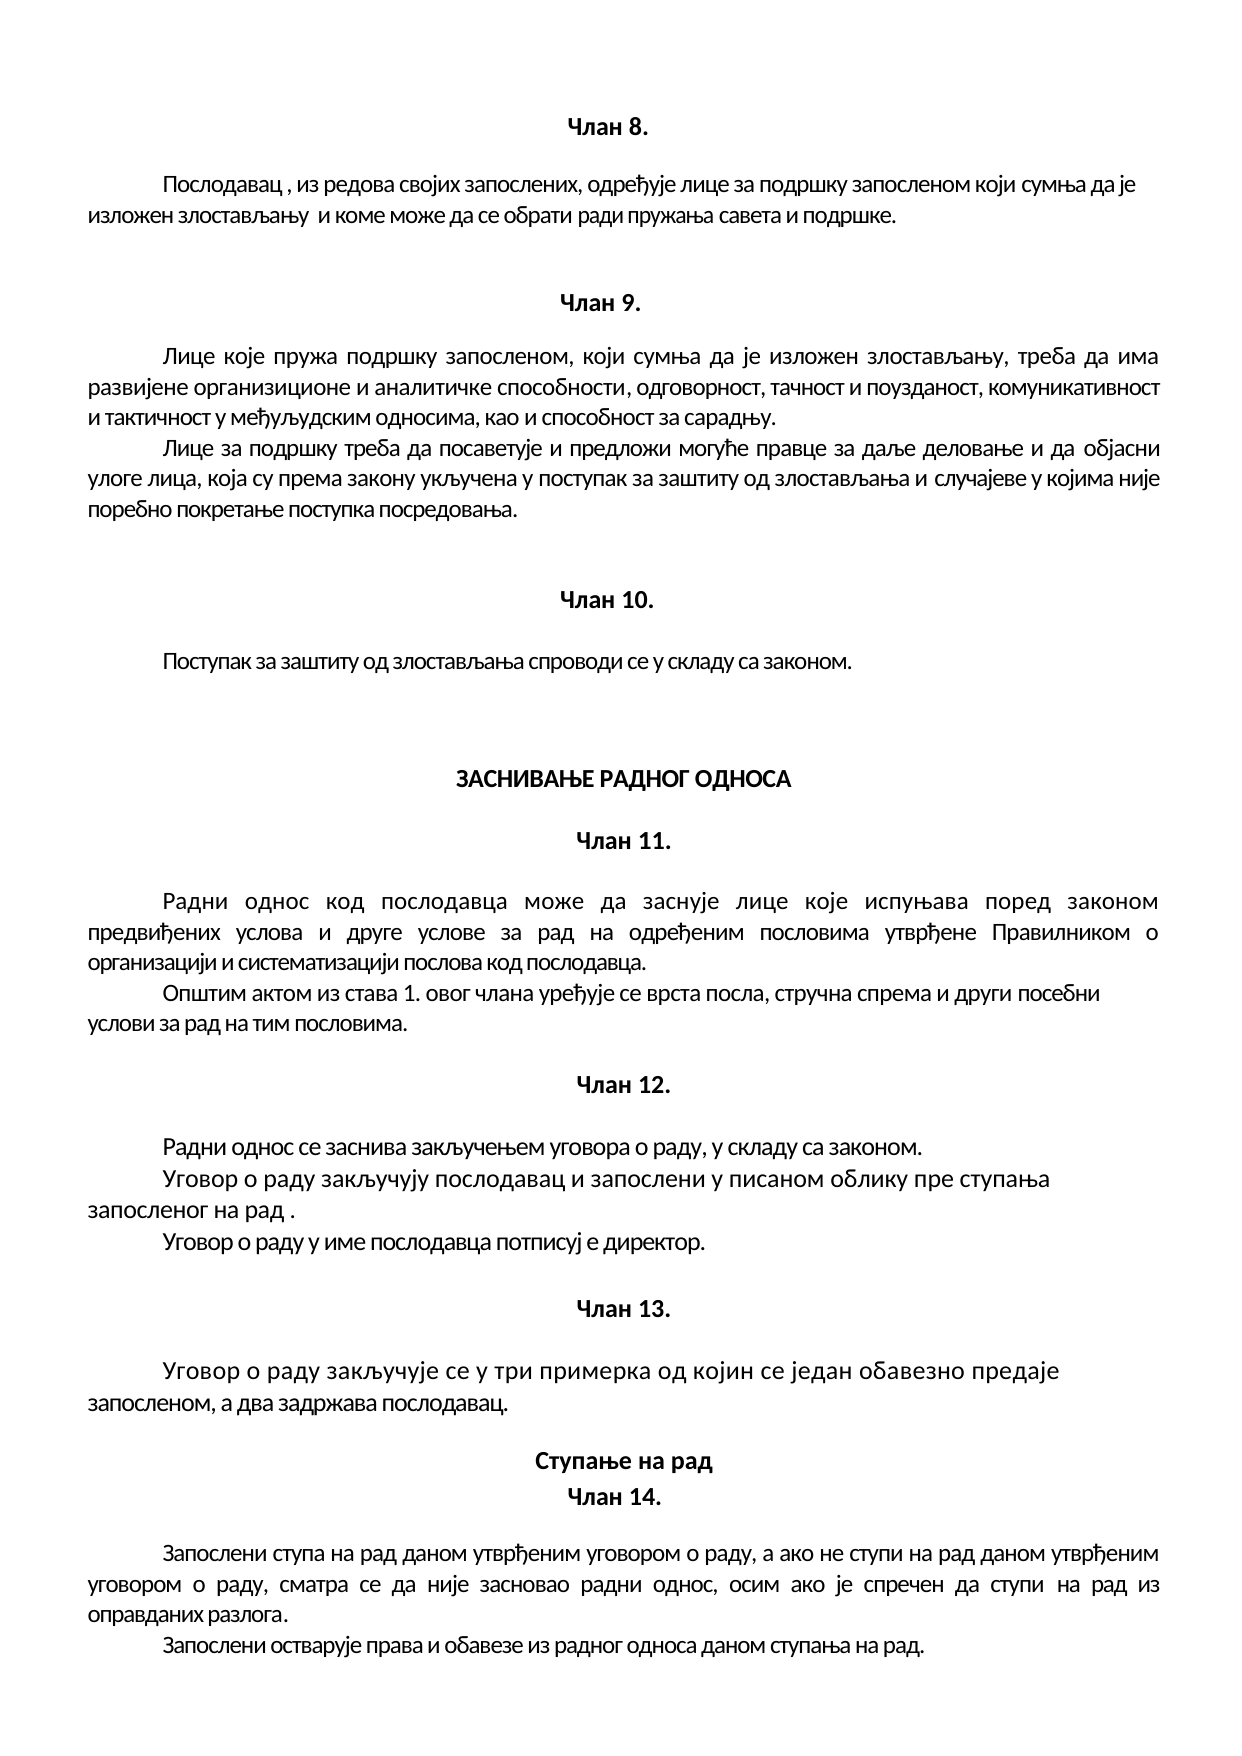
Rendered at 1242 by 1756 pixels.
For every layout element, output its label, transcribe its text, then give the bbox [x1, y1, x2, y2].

text Ступање на рад [87, 1444, 1160, 1476]
text Члан 10. [560, 583, 1160, 615]
text Запослени ступа на рад даном утврђеним уговором о раду, а ако не ступи на рад даном утврђеним уговором о раду, сматра се да није засновао радни однос, осим ако је спречен да ступи на рад из оправданих разлога. [87, 1538, 1160, 1629]
text Послодавац , из редова својих запослених, одређује лице за подршку запосленом који сумња да је изложен злостављању и коме може да се обрати ради пружања савета и подршке. [87, 168, 1160, 229]
text Радни однос се заснива закључењем уговора о раду, у складу са законом. [162, 1130, 1160, 1162]
text Лице које пружа подршку запосленом, који сумња да је изложен злостављању, треба да има развијене организиционе и аналитичке способности, одговорност, тачност и поузданост, комуникативност и тактичност у међуљудским односима, као и способност за сарадњу. [87, 340, 1160, 432]
text Члан 9. [560, 286, 1160, 318]
text Члан 13. [87, 1292, 1160, 1324]
text ЗАСНИВАЊЕ РАДНОГ ОДНОСА [87, 762, 1160, 794]
text Уговор о раду закључује се у три примерка од којин се један обавезно предаје запосленом, а два задржава послодавац. [87, 1354, 1160, 1418]
text Општим актом из става 1. овог члана уређује се врста посла, стручна спрема и други посебни услови за рад на тим пословима. [87, 977, 1160, 1038]
text Уговор о раду у име послодавца потписуј е директор. [162, 1225, 1160, 1257]
text Радни однос код послодавца може да заснује лице које испуњава поред законом предвиђених услова и друге услове за рад на одређеним пословима утврђене Правилником о организацији и систематизацији послова код послодавца. [87, 886, 1160, 977]
text Запослени остварује права и обавезе из радног односа даном ступања на рад. [162, 1629, 1160, 1660]
text Члан 11. [87, 824, 1160, 856]
text Поступак за заштиту од злостављања спроводи се у складу са законом. [162, 645, 1160, 676]
text Лице за подршку треба да посаветује и предложи могуће правце за даље деловање и да објасни улоге лица, која су према закону укључена у поступак за заштиту од злостављања и случајеве у којима није поребно покретање поступка посредовања. [87, 432, 1160, 523]
text Члан 8. [567, 110, 1160, 142]
text Члан 14. [567, 1479, 1160, 1511]
text Уговор о раду закључују послодавац и запослени у писаном облику пре ступања запосленог на рад . [87, 1162, 1160, 1225]
text Члан 12. [87, 1068, 1160, 1100]
